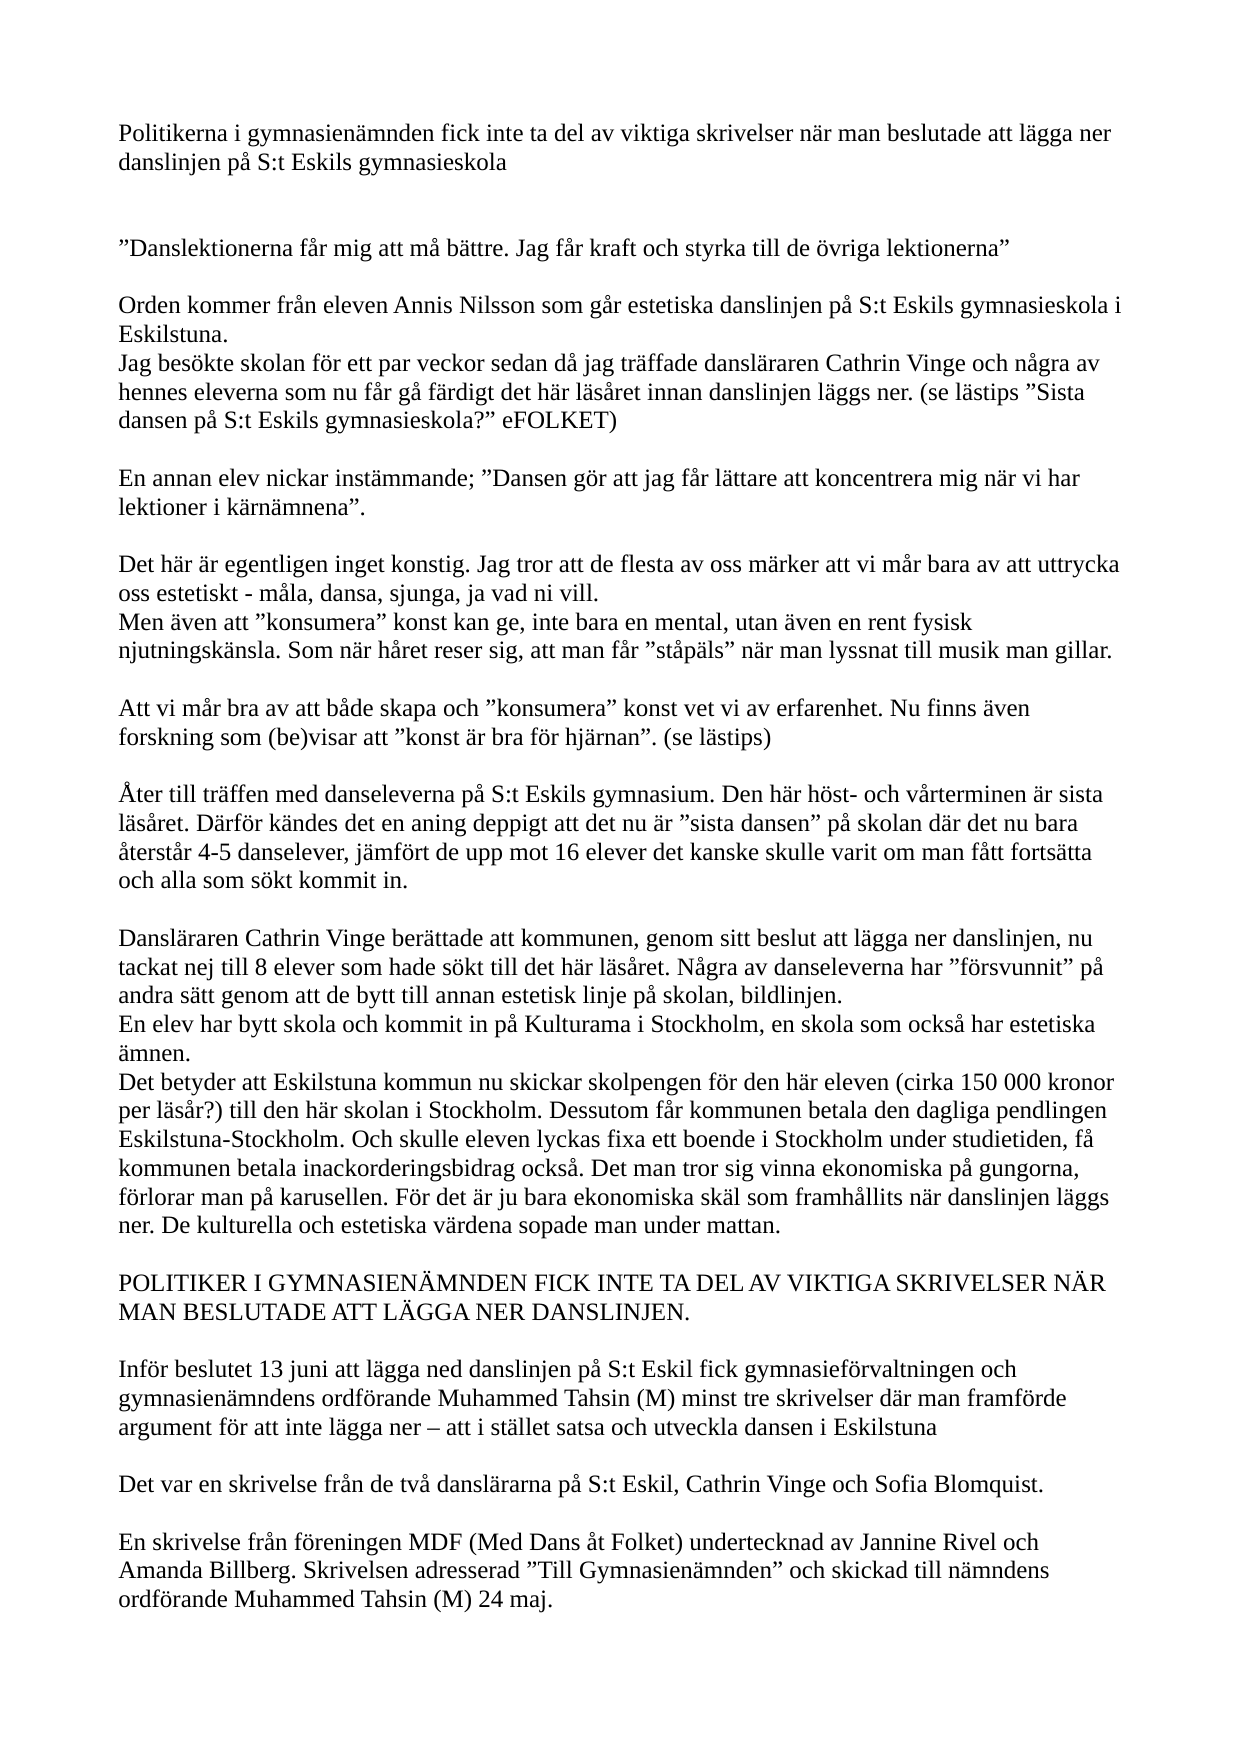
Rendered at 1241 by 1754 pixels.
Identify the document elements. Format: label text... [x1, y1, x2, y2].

text Att vi mår bra av att både skapa och ”konsumera” konst vet vi av erfarenhet. Nu finns även forskning som (be)visar att ”konst är bra för hjärnan”. (se lästips) [118, 693, 1122, 751]
text Orden kommer från eleven Annis Nilsson som går estetiska danslinjen på S:t Eskils gymnasieskola i Eskilstuna. [118, 291, 1122, 348]
text En annan elev nickar instämmande; ”Dansen gör att jag får lättare att koncentrera mig när vi har lektioner i kärnämnena”. [118, 463, 1122, 521]
text Åter till träffen med danseleverna på S:t Eskils gymnasium. Den här höst- och vårterminen är sista läsåret. Därför kändes det en aning deppigt att det nu är ”sista dansen” på skolan där det nu bara återstår 4-5 danselever, jämfört de upp mot 16 elever det kanske skulle varit om man fått fortsätta och alla som sökt kommit in. [118, 779, 1122, 894]
text POLITIKER I GYMNASIENÄMNDEN FICK INTE TA DEL AV VIKTIGA SKRIVELSER NÄR MAN BESLUTADE ATT LÄGGA NER DANSLINJEN. [118, 1268, 1122, 1326]
text Dansläraren Cathrin Vinge berättade att kommunen, genom sitt beslut att lägga ner danslinjen, nu tackat nej till 8 elever som hade sökt till det här läsåret. Några av danseleverna har ”försvunnit” på andra sätt genom att de bytt till annan estetisk linje på skolan, bildlinjen. [118, 923, 1122, 1009]
text Det betyder att Eskilstuna kommun nu skickar skolpengen för den här eleven (cirka 150 000 kronor per läsår?) till den här skolan i Stockholm. Dessutom får kommunen betala den dagliga pendlingen Eskilstuna-Stockholm. Och skulle eleven lyckas fixa ett boende i Stockholm under studietiden, få kommunen betala inackorderingsbidrag också. Det man tror sig vinna ekonomiska på gungorna, förlorar man på karusellen. För det är ju bara ekonomiska skäl som framhållits när danslinjen läggs ner. De kulturella och estetiska värdena sopade man under mattan. [118, 1067, 1122, 1239]
text Jag besökte skolan för ett par veckor sedan då jag träffade dansläraren Cathrin Vinge och några av hennes eleverna som nu får gå färdigt det här läsåret innan danslinjen läggs ner. (se lästips ”Sista dansen på S:t Eskils gymnasieskola?” eFOLKET) [118, 348, 1122, 434]
text ”Danslektionerna får mig att må bättre. Jag får kraft och styrka till de övriga lektionerna” [118, 233, 1122, 262]
text Det var en skrivelse från de två danslärarna på S:t Eskil, Cathrin Vinge och Sofia Blomquist. [118, 1469, 1122, 1498]
text Men även att ”konsumera” konst kan ge, inte bara en mental, utan även en rent fysisk njutningskänsla. Som när håret reser sig, att man får ”ståpäls” när man lyssnat till musik man gillar. [118, 607, 1122, 664]
text Det här är egentligen inget konstig. Jag tror att de flesta av oss märker att vi mår bara av att uttrycka oss estetiskt - måla, dansa, sjunga, ja vad ni vill. [118, 549, 1122, 607]
text Politikerna i gymnasienämnden fick inte ta del av viktiga skrivelser när man beslutade att lägga ner danslinjen på S:t Eskils gymnasieskola [118, 118, 1122, 176]
text En skrivelse från föreningen MDF (Med Dans åt Folket) undertecknad av Jannine Rivel och Amanda Billberg. Skrivelsen adresserad ”Till Gymnasienämnden” och skickad till nämndens ordförande Muhammed Tahsin (M) 24 maj. [118, 1527, 1122, 1613]
text En elev har bytt skola och kommit in på Kulturama i Stockholm, en skola som också har estetiska ämnen. [118, 1009, 1122, 1067]
text Inför beslutet 13 juni att lägga ned danslinjen på S:t Eskil fick gymnasieförvaltningen och gymnasienämndens ordförande Muhammed Tahsin (M) minst tre skrivelser där man framförde argument för att inte lägga ner – att i stället satsa och utveckla dansen i Eskilstuna [118, 1354, 1122, 1441]
